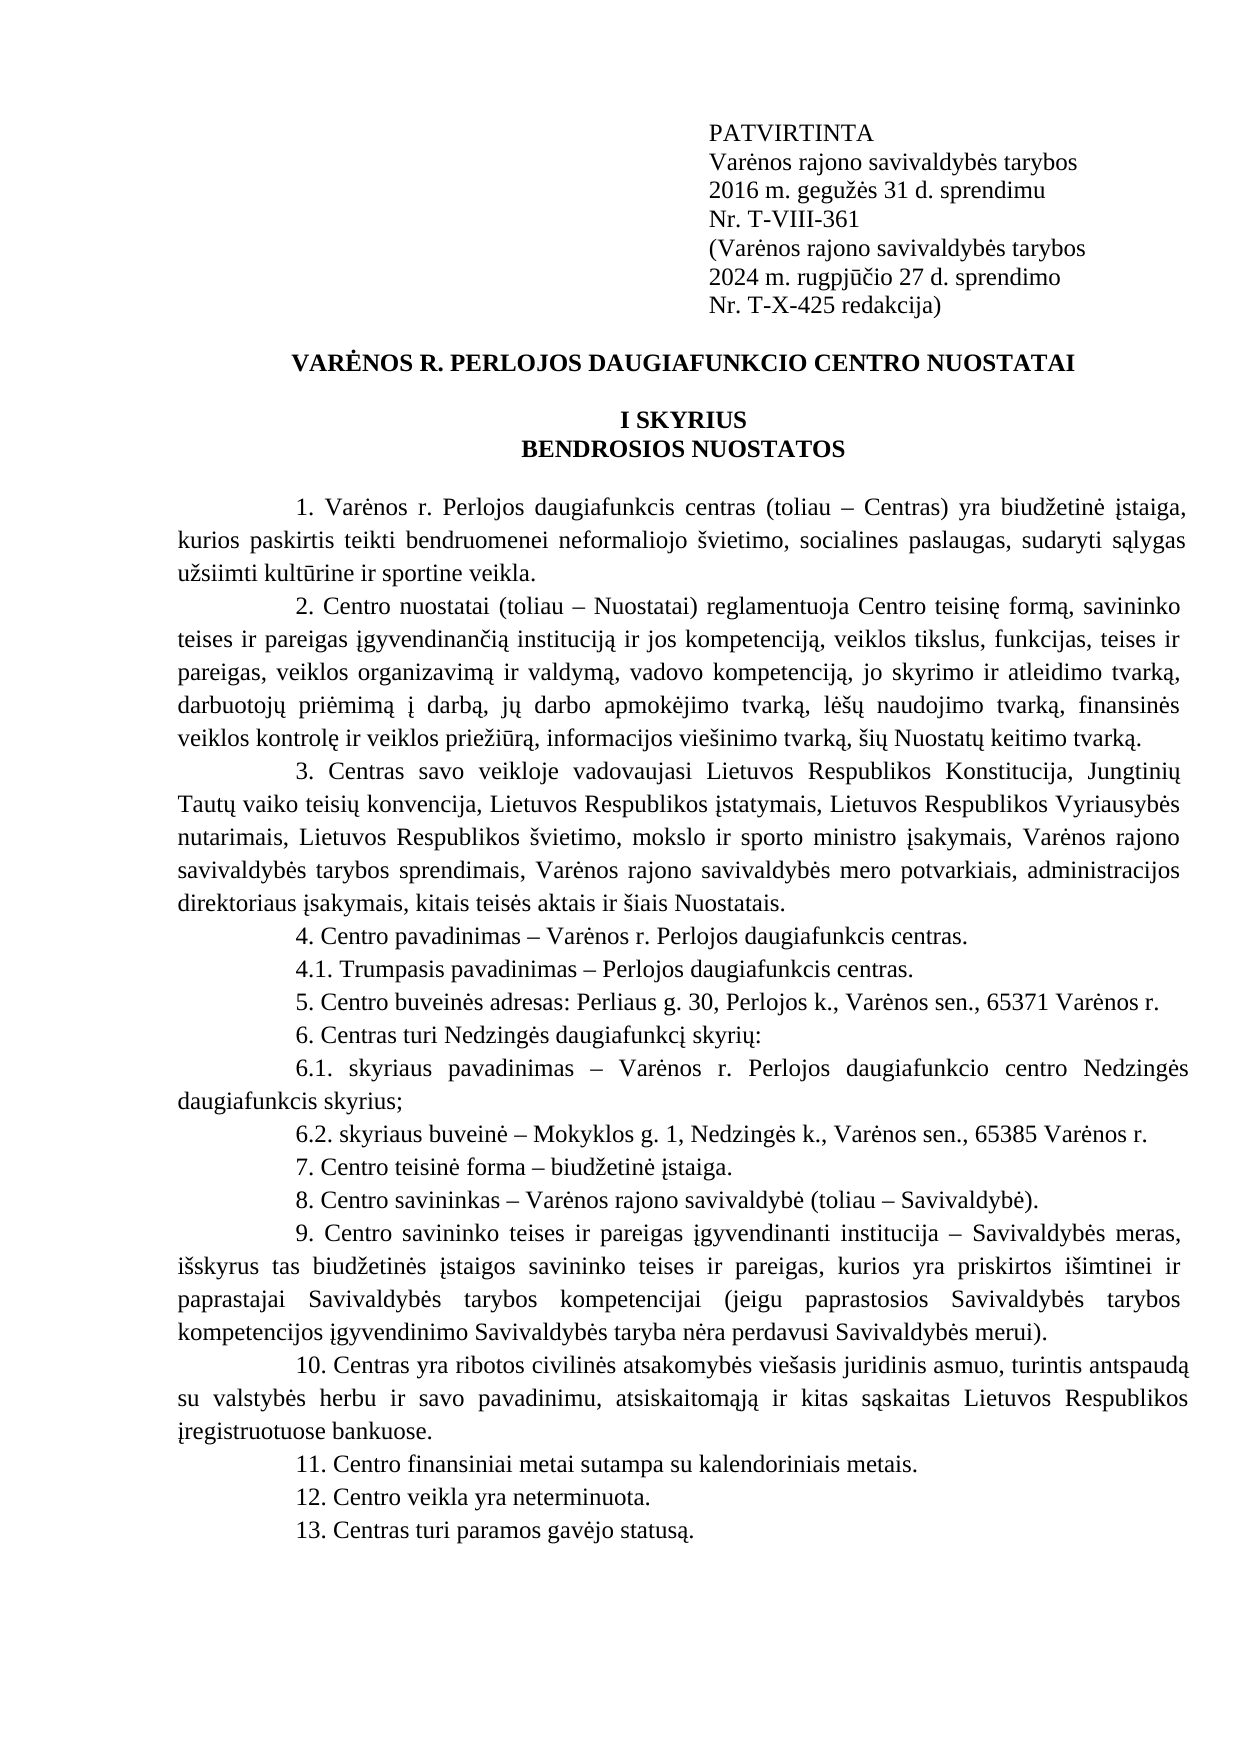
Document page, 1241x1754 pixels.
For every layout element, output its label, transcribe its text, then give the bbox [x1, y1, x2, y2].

text 7. Centro teisinė forma – biudžetinė įstaiga. [177, 1152, 1190, 1181]
text I SKYRIUS [177, 406, 1189, 434]
text 2024 m. rugpjūčio 27 d. sprendimo [709, 262, 1181, 291]
text 11. Centro finansiniai metai sutampa su kalendoriniais metais. [177, 1449, 1181, 1478]
text (Varėnos rajono savivaldybės tarybos [177, 233, 1181, 262]
text VARĖNOS R. PERLOJOS DAUGIAFUNKCIO CENTRO NUOSTATAI [177, 348, 1189, 377]
text 12. Centro veikla yra neterminuota. [177, 1482, 1181, 1511]
text 5. Centro buveinės adresas: Perliaus g. 30, Perlojos k., Varėnos sen., 65371 Varėnos r. [177, 987, 1190, 1016]
text PATVIRTINTA [177, 118, 1181, 147]
text 1. Varėnos r. Perlojos daugiafunkcis centras (toliau – Centras) yra biudžetinė įstaiga, kurios paskirtis teikti bendruomenei neformaliojo švietimo, socialines paslaugas, sudaryti sąlygas užsiimti kultūrine ir sportine veikla. [177, 492, 1187, 587]
text Nr. T-X-425 redakcija) [709, 291, 1181, 319]
text 4. Centro pavadinimas – Varėnos r. Perlojos daugiafunkcis centras. [177, 921, 1190, 950]
text 13. Centras turi paramos gavėjo statusą. [177, 1516, 1181, 1544]
text 8. Centro savininkas – Varėnos rajono savivaldybė (toliau – Savivaldybė). [177, 1185, 1190, 1214]
text Varėnos rajono savivaldybės tarybos [177, 147, 1181, 176]
text BENDROSIOS NUOSTATOS [177, 434, 1189, 463]
text 6.1. skyriaus pavadinimas – Varėnos r. Perlojos daugiafunkcio centro Nedzingės daugiafunkcis skyrius; [177, 1053, 1190, 1115]
text 6.2. skyriaus buveinė – Mokyklos g. 1, Nedzingės k., Varėnos sen., 65385 Varėnos r. [177, 1119, 1190, 1148]
text 3. Centras savo veikloje vadovaujasi Lietuvos Respublikos Konstitucija, Jungtinių Tautų vaiko teisių konvencija, Lietuvos Respublikos įstatymais, Lietuvos Respublikos Vyriausybės nutarimais, Lietuvos Respublikos švietimo, mokslo ir sporto ministro įsakymais, Varėnos rajono savivaldybės tarybos sprendimais, Varėnos rajono savivaldybės mero potvarkiais, administracijos direktoriaus įsakymais, kitais teisės aktais ir šiais Nuostatais. [177, 756, 1181, 917]
text 10. Centras yra ribotos civilinės atsakomybės viešasis juridinis asmuo, turintis antspaudą su valstybės herbu ir savo pavadinimu, atsiskaitomąją ir kitas sąskaitas Lietuvos Respublikos įregistruotuose bankuose. [177, 1350, 1190, 1445]
text 2. Centro nuostatai (toliau – Nuostatai) reglamentuoja Centro teisinę formą, savininko teises ir pareigas įgyvendinančią instituciją ir jos kompetenciją, veiklos tikslus, funkcijas, teises ir pareigas, veiklos organizavimą ir valdymą, vadovo kompetenciją, jo skyrimo ir atleidimo tvarką, darbuotojų priėmimą į darbą, jų darbo apmokėjimo tvarką, lėšų naudojimo tvarką, finansinės veiklos kontrolę ir veiklos priežiūrą, informacijos viešinimo tvarką, šių Nuostatų keitimo tvarką. [177, 591, 1181, 752]
text Nr. T-VIII-361 [177, 204, 1181, 233]
text 2016 m. gegužės 31 d. sprendimu [177, 176, 1181, 204]
text 9. Centro savininko teises ir pareigas įgyvendinanti institucija – Savivaldybės meras, išskyrus tas biudžetinės įstaigos savininko teises ir pareigas, kurios yra priskirtos išimtinei ir paprastajai Savivaldybės tarybos kompetencijai (jeigu paprastosios Savivaldybės tarybos kompetencijos įgyvendinimo Savivaldybės taryba nėra perdavusi Savivaldybės merui). [177, 1218, 1181, 1346]
text 4.1. Trumpasis pavadinimas – Perlojos daugiafunkcis centras. [177, 954, 1190, 983]
text 6. Centras turi Nedzingės daugiafunkcį skyrių: [177, 1020, 1190, 1049]
